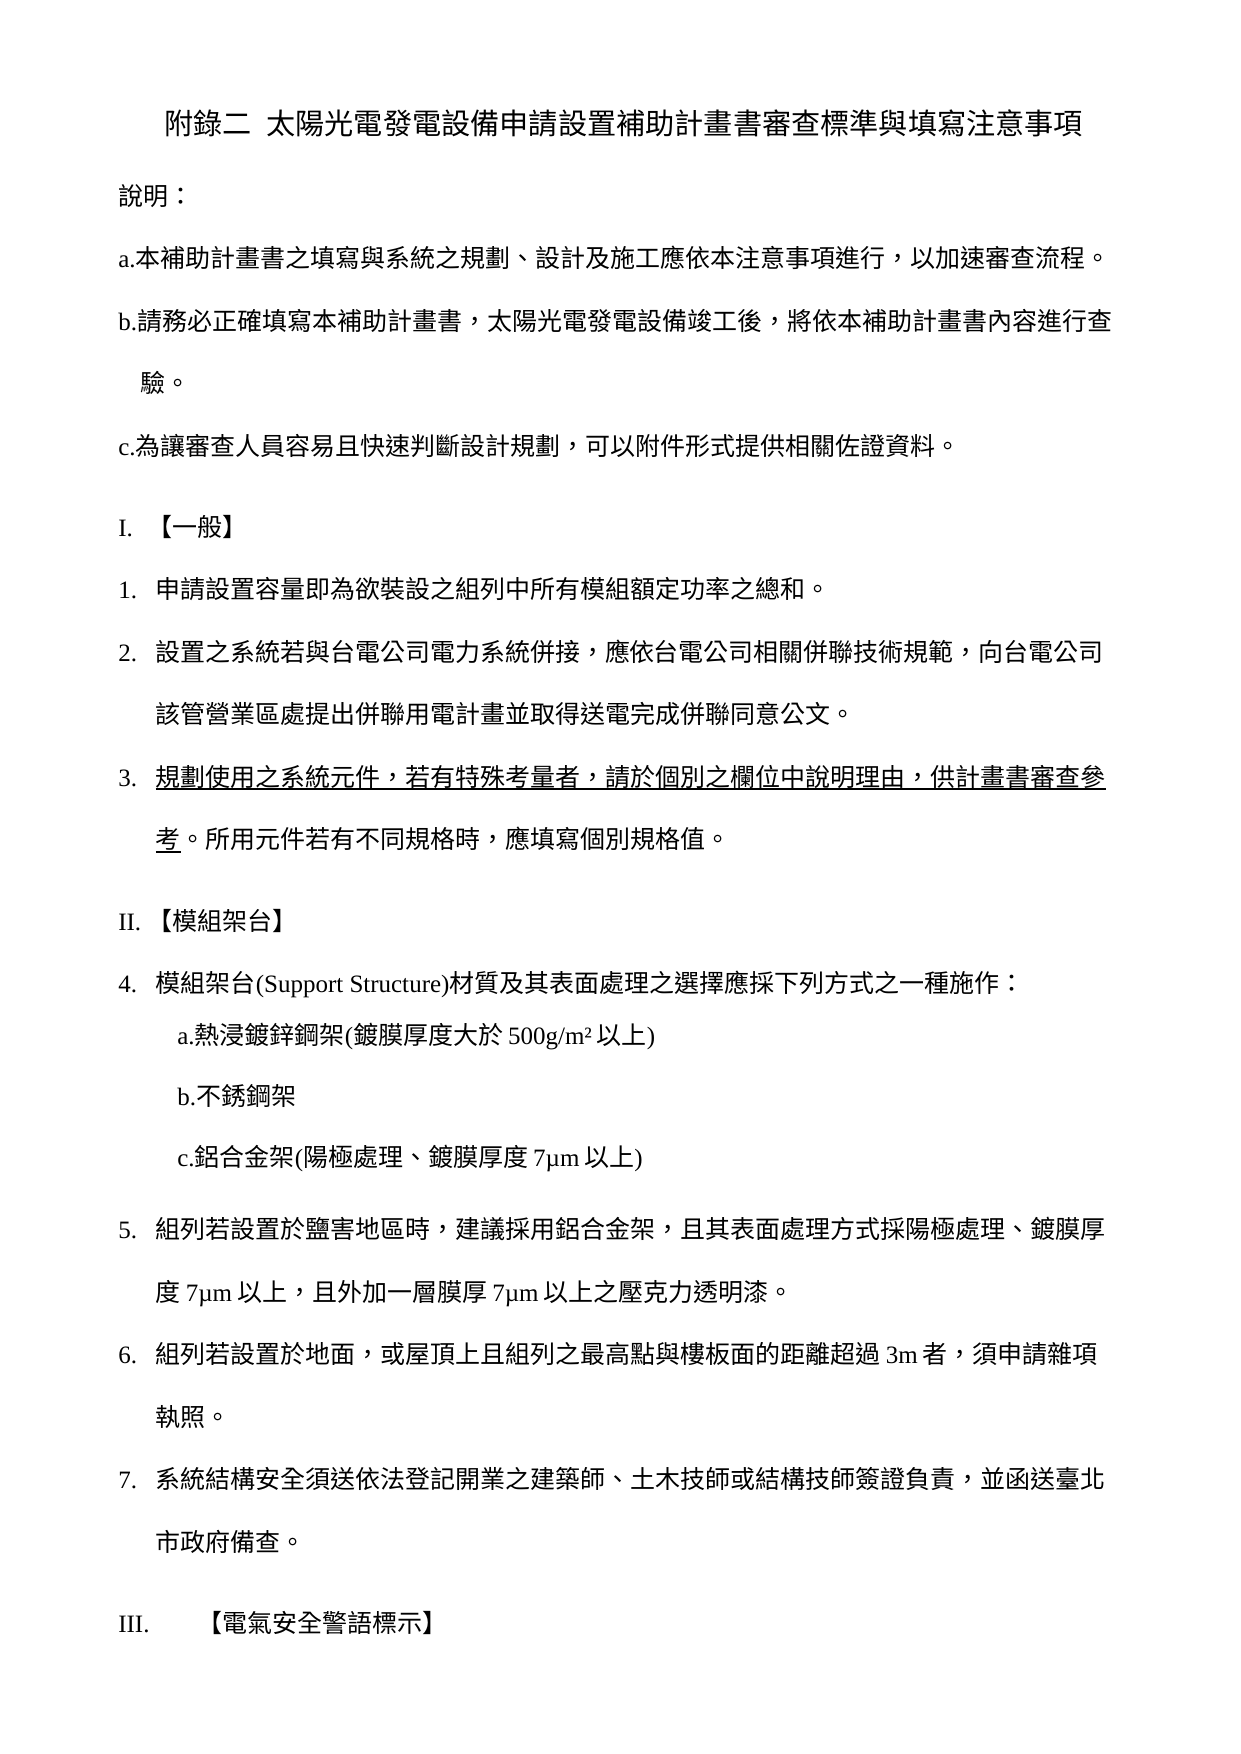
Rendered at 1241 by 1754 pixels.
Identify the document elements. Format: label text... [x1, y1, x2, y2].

text c.鋁合金架(陽極處理、鍍膜厚度7µm以上) [177, 1138, 1122, 1174]
list 申請設置容量即為欲裝設之組列中所有模組額定功率之總和。 [118, 546, 1122, 609]
list 組列若設置於鹽害地區時，建議採用鋁合金架，且其表面處理方式採陽極處理、鍍膜厚度7µm以上，且外加一層膜厚7µm以上之壓克力透明漆。 [118, 1186, 1122, 1311]
text b.請務必正確填寫本補助計畫書，太陽光電發電設備竣工後，將依本補助計畫書內容進行查驗。 [118, 278, 1122, 403]
text 說明： [118, 153, 1122, 215]
text b.不銹鋼架 [177, 1076, 1122, 1113]
list 系統結構安全須送依法登記開業之建築師、土木技師或結構技師簽證負責，並函送臺北市政府備查。 [118, 1436, 1122, 1561]
list 設置之系統若與台電公司電力系統併接，應依台電公司相關併聯技術規範，向台電公司該管營業區處提出併聯用電計畫並取得送電完成併聯同意公文。 [118, 609, 1122, 734]
text a.熱浸鍍鋅鋼架(鍍膜厚度大於500g/m²以上) [177, 1015, 1122, 1051]
list 組列若設置於地面，或屋頂上且組列之最高點與樓板面的距離超過3m者，須申請雜項執照。 [118, 1311, 1122, 1436]
list 規劃使用之系統元件，若有特殊考量者，請於個別之欄位中說明理由，供計畫書審查參考。所用元件若有不同規格時，應填寫個別規格值。 [118, 734, 1122, 859]
text c.為讓審查人員容易且快速判斷設計規劃，可以附件形式提供相關佐證資料。 [118, 403, 1122, 465]
text a.本補助計畫書之填寫與系統之規劃、設計及施工應依本注意事項進行，以加速審查流程。 [118, 215, 1122, 278]
list 【電氣安全警語標示】 [118, 1580, 1122, 1643]
list 【一般】 [118, 484, 1122, 546]
list 【模組架台】 [118, 878, 1122, 940]
list 模組架台(Support Structure)材質及其表面處理之選擇應採下列方式之一種施作： [118, 940, 1122, 1003]
text 附錄二 太陽光電發電設備申請設置補助計畫書審查標準與填寫注意事項 [164, 101, 1122, 143]
